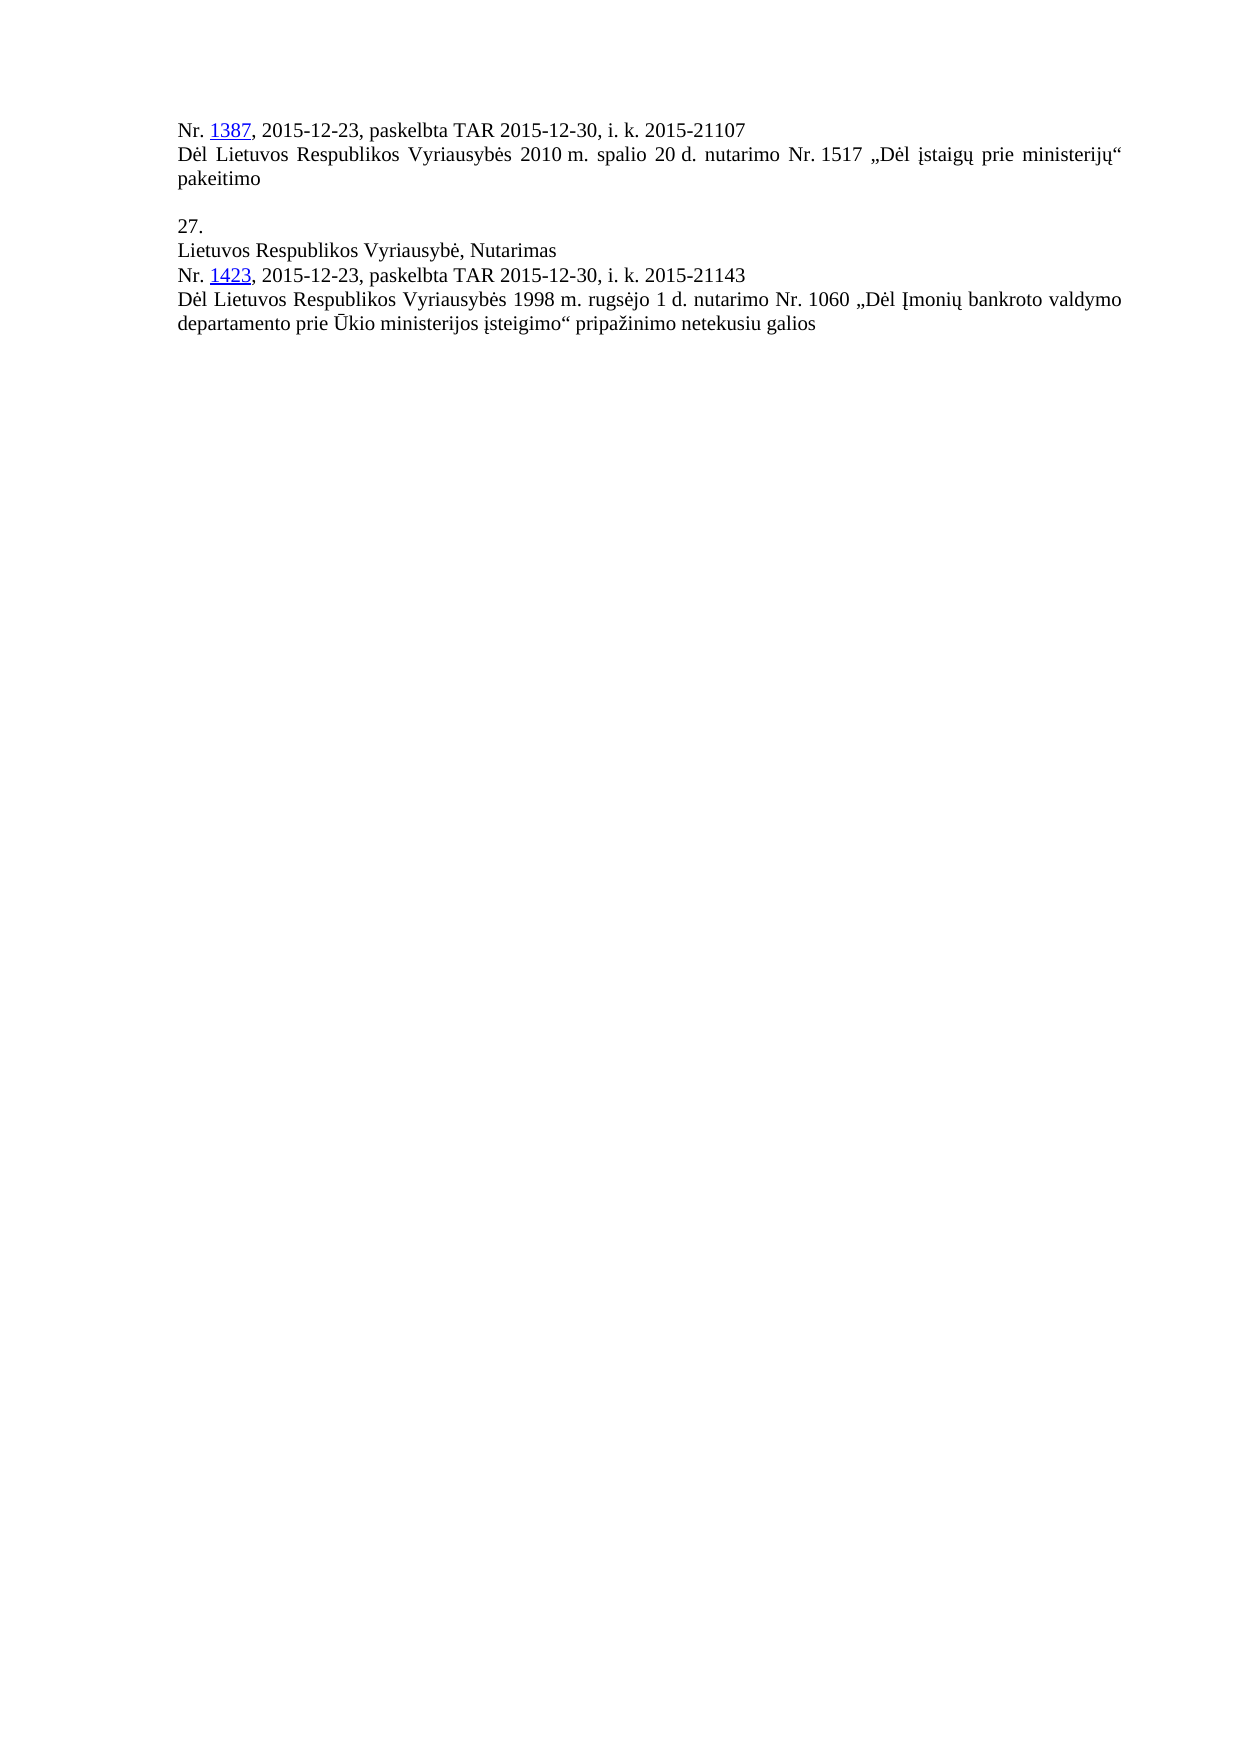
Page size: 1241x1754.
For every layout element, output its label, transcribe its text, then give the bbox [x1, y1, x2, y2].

text Nr. 1387, 2015-12-23, paskelbta TAR 2015-12-30, i. k. 2015-21107 [177, 118, 1122, 142]
text Dėl Lietuvos Respublikos Vyriausybės 2010 m. spalio 20 d. nutarimo Nr. 1517 „Dėl įstaigų prie ministerijų“ pakeitimo [177, 142, 1122, 190]
text Dėl Lietuvos Respublikos Vyriausybės 1998 m. rugsėjo 1 d. nutarimo Nr. 1060 „Dėl Įmonių bankroto valdymo departamento prie Ūkio ministerijos įsteigimo“ pripažinimo netekusiu galios [177, 287, 1122, 335]
text Nr. 1423, 2015-12-23, paskelbta TAR 2015-12-30, i. k. 2015-21143 [177, 262, 1122, 287]
text Lietuvos Respublikos Vyriausybė, Nutarimas [177, 238, 1122, 262]
text 27. [177, 214, 1122, 238]
